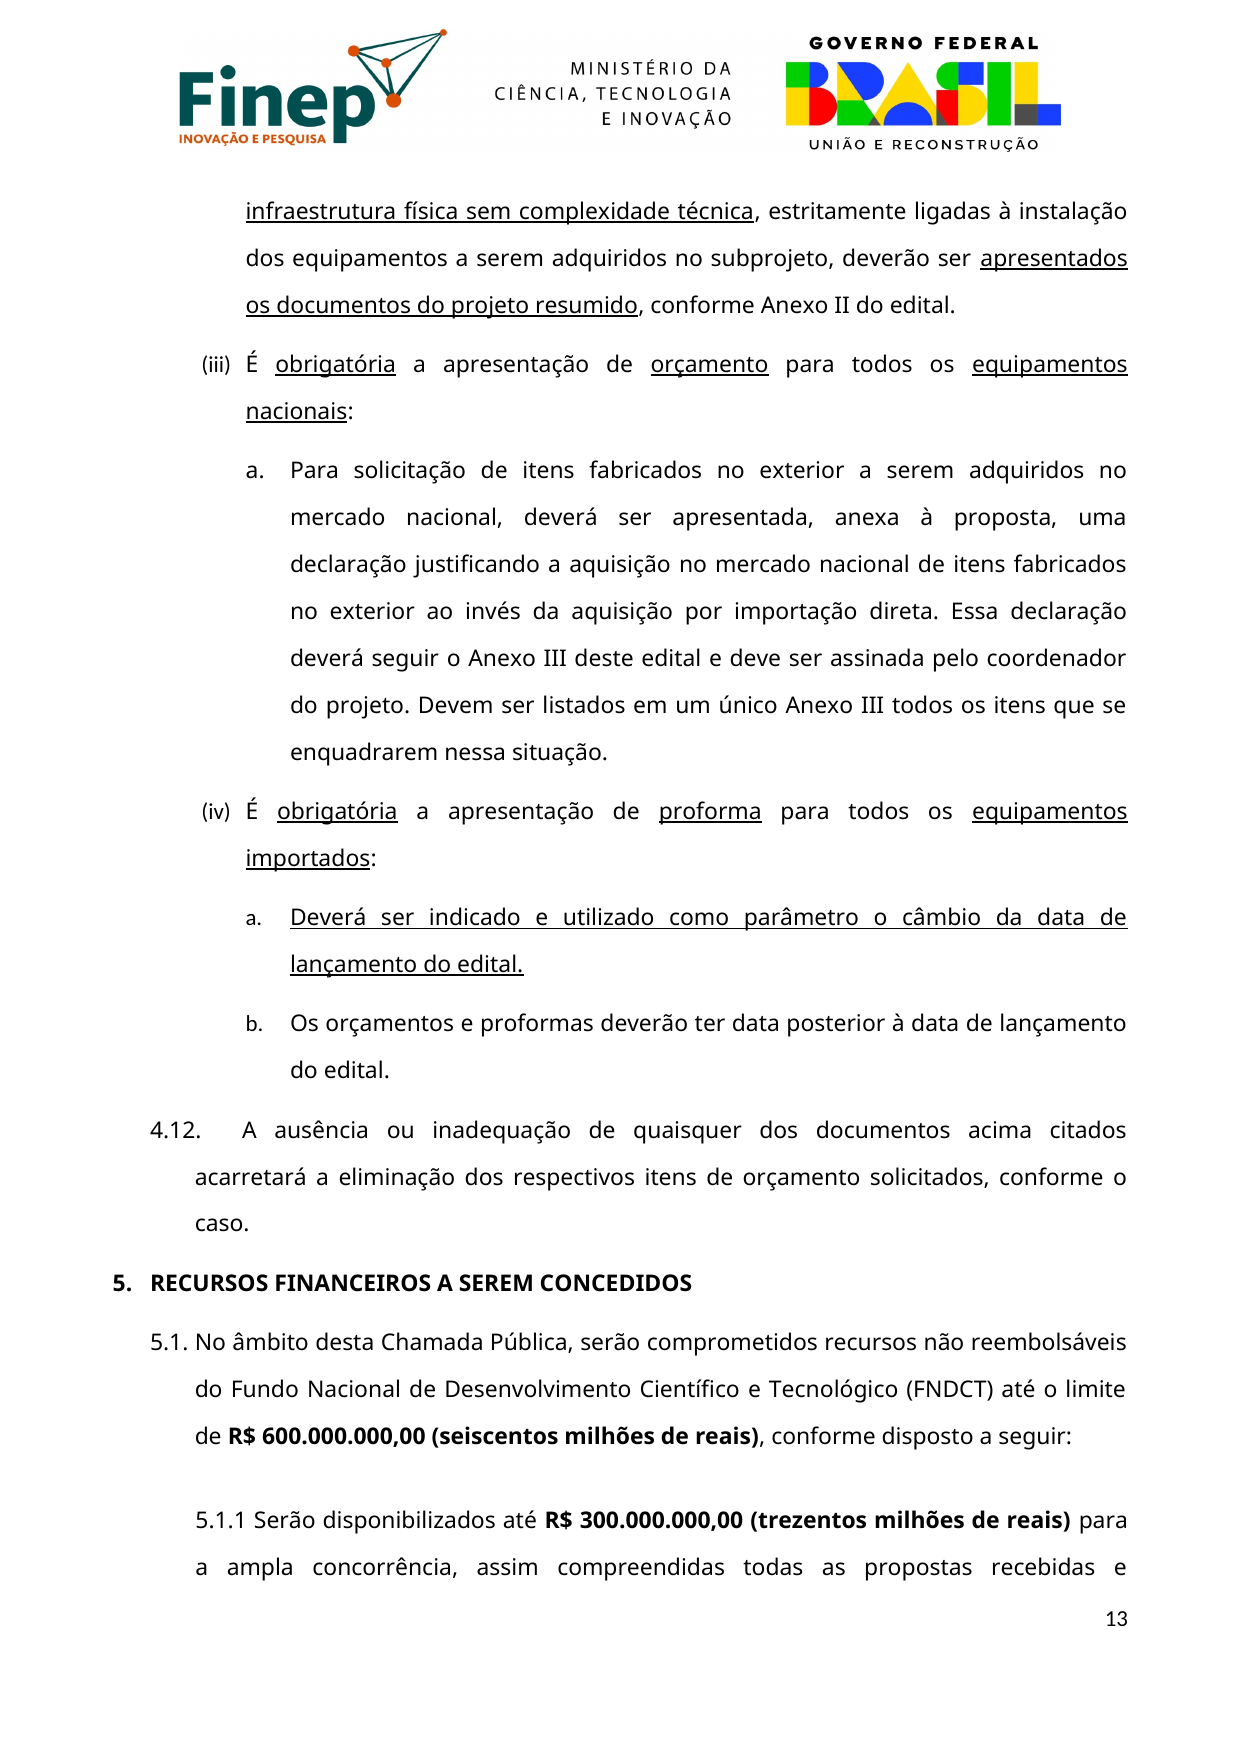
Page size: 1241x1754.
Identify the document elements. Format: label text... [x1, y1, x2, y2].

list 5.1.1 Serão disponibilizados até R$ 300.000.000,00 (trezentos milhões de reais) para a ampla concorrência, assim compreendidas todas as propostas recebidas e [195, 1504, 1128, 1582]
list Os orçamentos e proformas deverão ter data posterior à data de lançamento do edital. [245, 1007, 1128, 1085]
list Deverá ser indicado e utilizado como parâmetro o câmbio da data de lançamento do edital. [245, 901, 1128, 979]
list infraestrutura física sem complexidade técnica, estritamente ligadas à instalação dos equipamentos a serem adquiridos no subprojeto, deverão ser apresentados os documentos do projeto resumido, conforme Anexo II do edital. [201, 195, 1128, 320]
list RECURSOS FINANCEIROS A SEREM CONCEDIDOS [112, 1267, 1128, 1298]
list No âmbito desta Chamada Pública, serão comprometidos recursos não reembolsáveis do Fundo Nacional de Desenvolvimento Científico e Tecnológico (FNDCT) até o limite de R$ 600.000.000,00 (seiscentos milhões de reais), conforme disposto a seguir: [150, 1326, 1128, 1451]
list A ausência ou inadequação de quaisquer dos documentos acima citados acarretará a eliminação dos respectivos itens de orçamento solicitados, conforme o caso. [150, 1113, 1128, 1238]
list É obrigatória a apresentação de proforma para todos os equipamentos importados: [201, 795, 1128, 873]
list É obrigatória a apresentação de orçamento para todos os equipamentos nacionais: [201, 348, 1128, 426]
list Para solicitação de itens fabricados no exterior a serem adquiridos no mercado nacional, deverá ser apresentada, anexa à proposta, uma declaração justificando a aquisição no mercado nacional de itens fabricados no exterior ao invés da aquisição por importação direta. Essa declaração deverá seguir o Anexo III deste edital e deve ser assinada pelo coordenador do projeto. Devem ser listados em um único Anexo III todos os itens que se enquadrarem nessa situação. [245, 454, 1128, 767]
